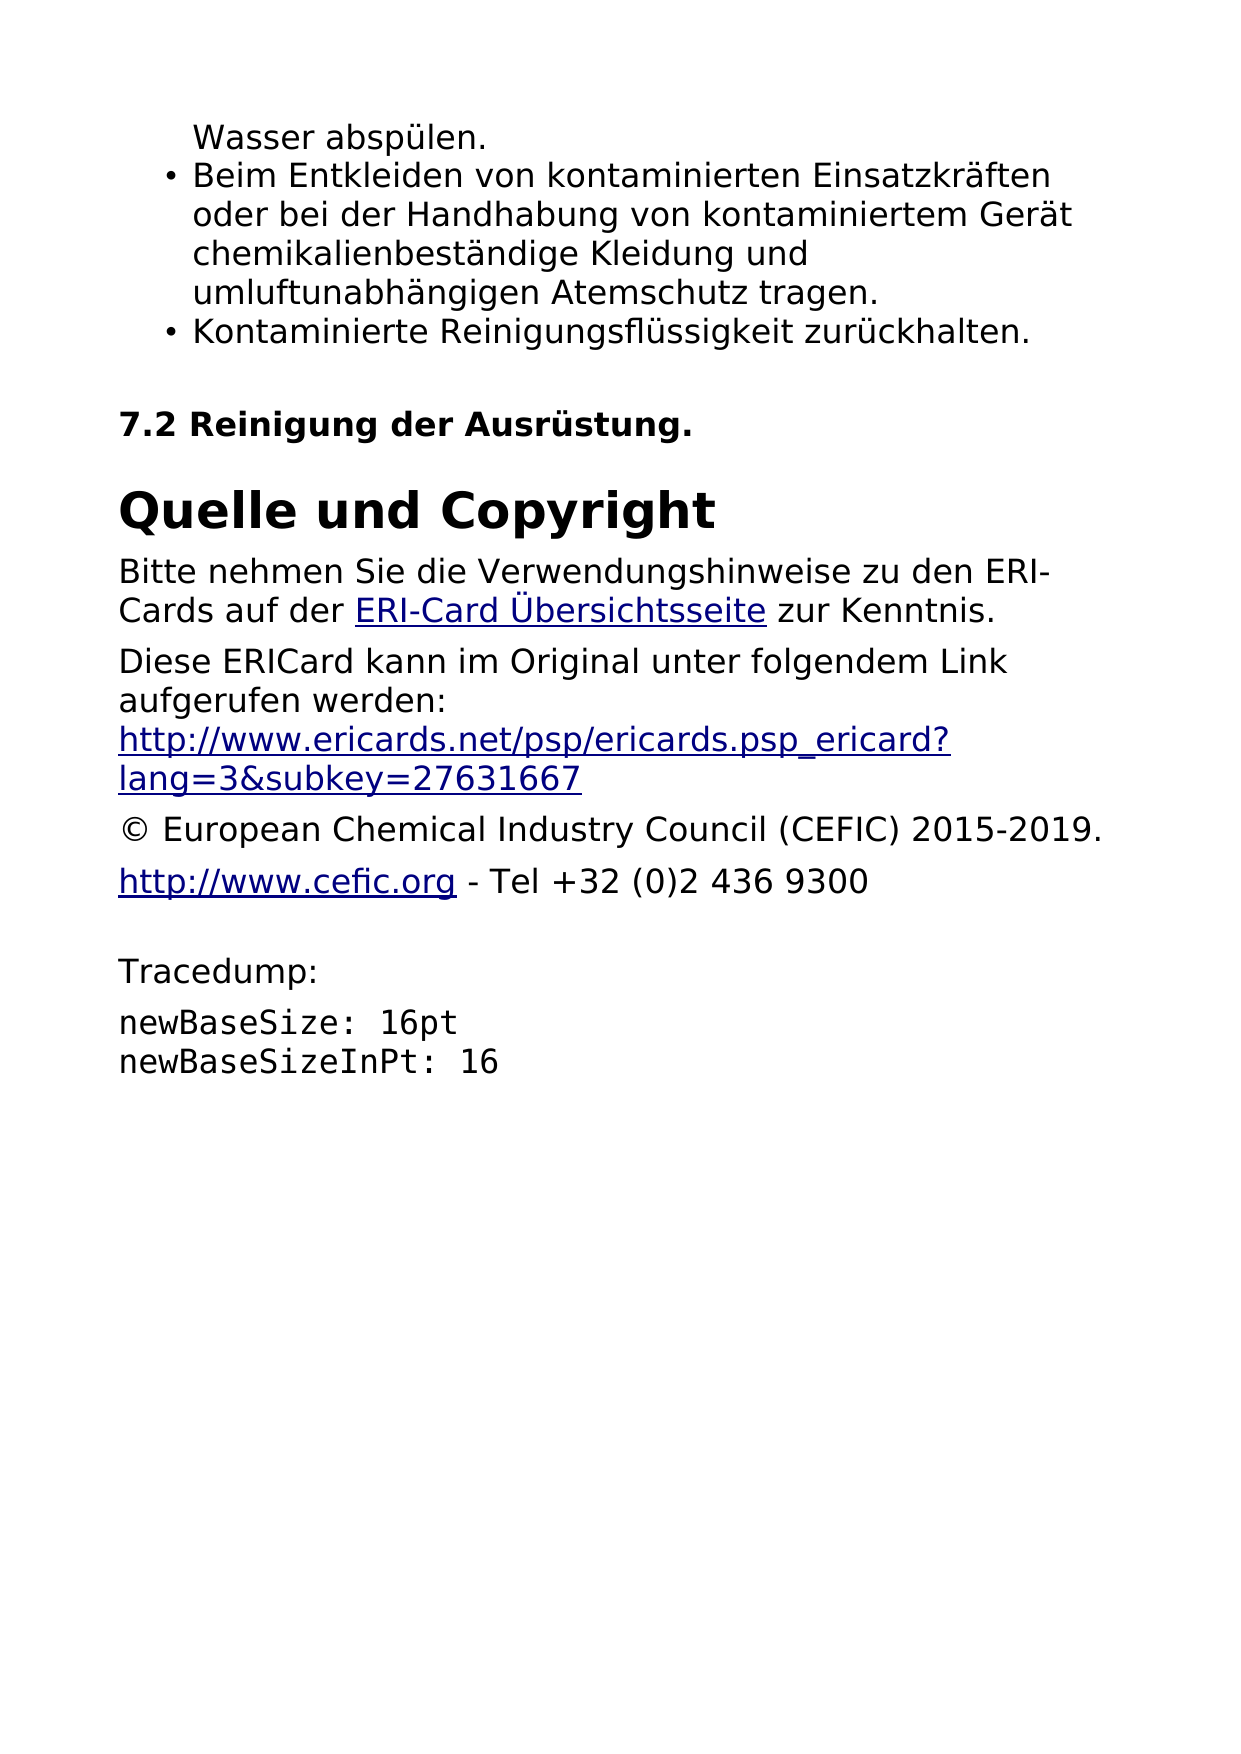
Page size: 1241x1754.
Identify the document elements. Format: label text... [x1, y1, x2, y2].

list Wasser abspülen. [177, 118, 1122, 157]
text © European Chemical Industry Council (CEFIC) 2015-2019. [118, 811, 1122, 850]
text Tracedump: [118, 914, 1122, 991]
text Bitte nehmen Sie die Verwendungshinweise zu den ERI-Cards auf der ERI-Card Übersichtsseite zur Kenntnis. [118, 553, 1122, 631]
subtitle Quelle und Copyright [118, 482, 1122, 540]
text newBaseSize: 16pt newBaseSizeInPt: 16 [118, 1004, 1122, 1082]
list Kontaminierte Reinigungsflüssigkeit zurückhalten. [177, 312, 1122, 351]
subtitle 7.2 Reinigung der Ausrüstung. [118, 406, 1122, 444]
list Beim Entkleiden von kontaminierten Einsatzkräften oder bei der Handhabung von kontaminiertem Gerät chemikalienbeständige Kleidung und umluftunabhängigen Atemschutz tragen. [177, 157, 1122, 312]
text Diese ERICard kann im Original unter folgendem Link aufgerufen werden: http://www.ericards.net/psp/ericards.psp_ericard?lang=3&subkey=27631667 [118, 643, 1122, 798]
text http://www.cefic.org - Tel +32 (0)2 436 9300 [118, 862, 1122, 901]
